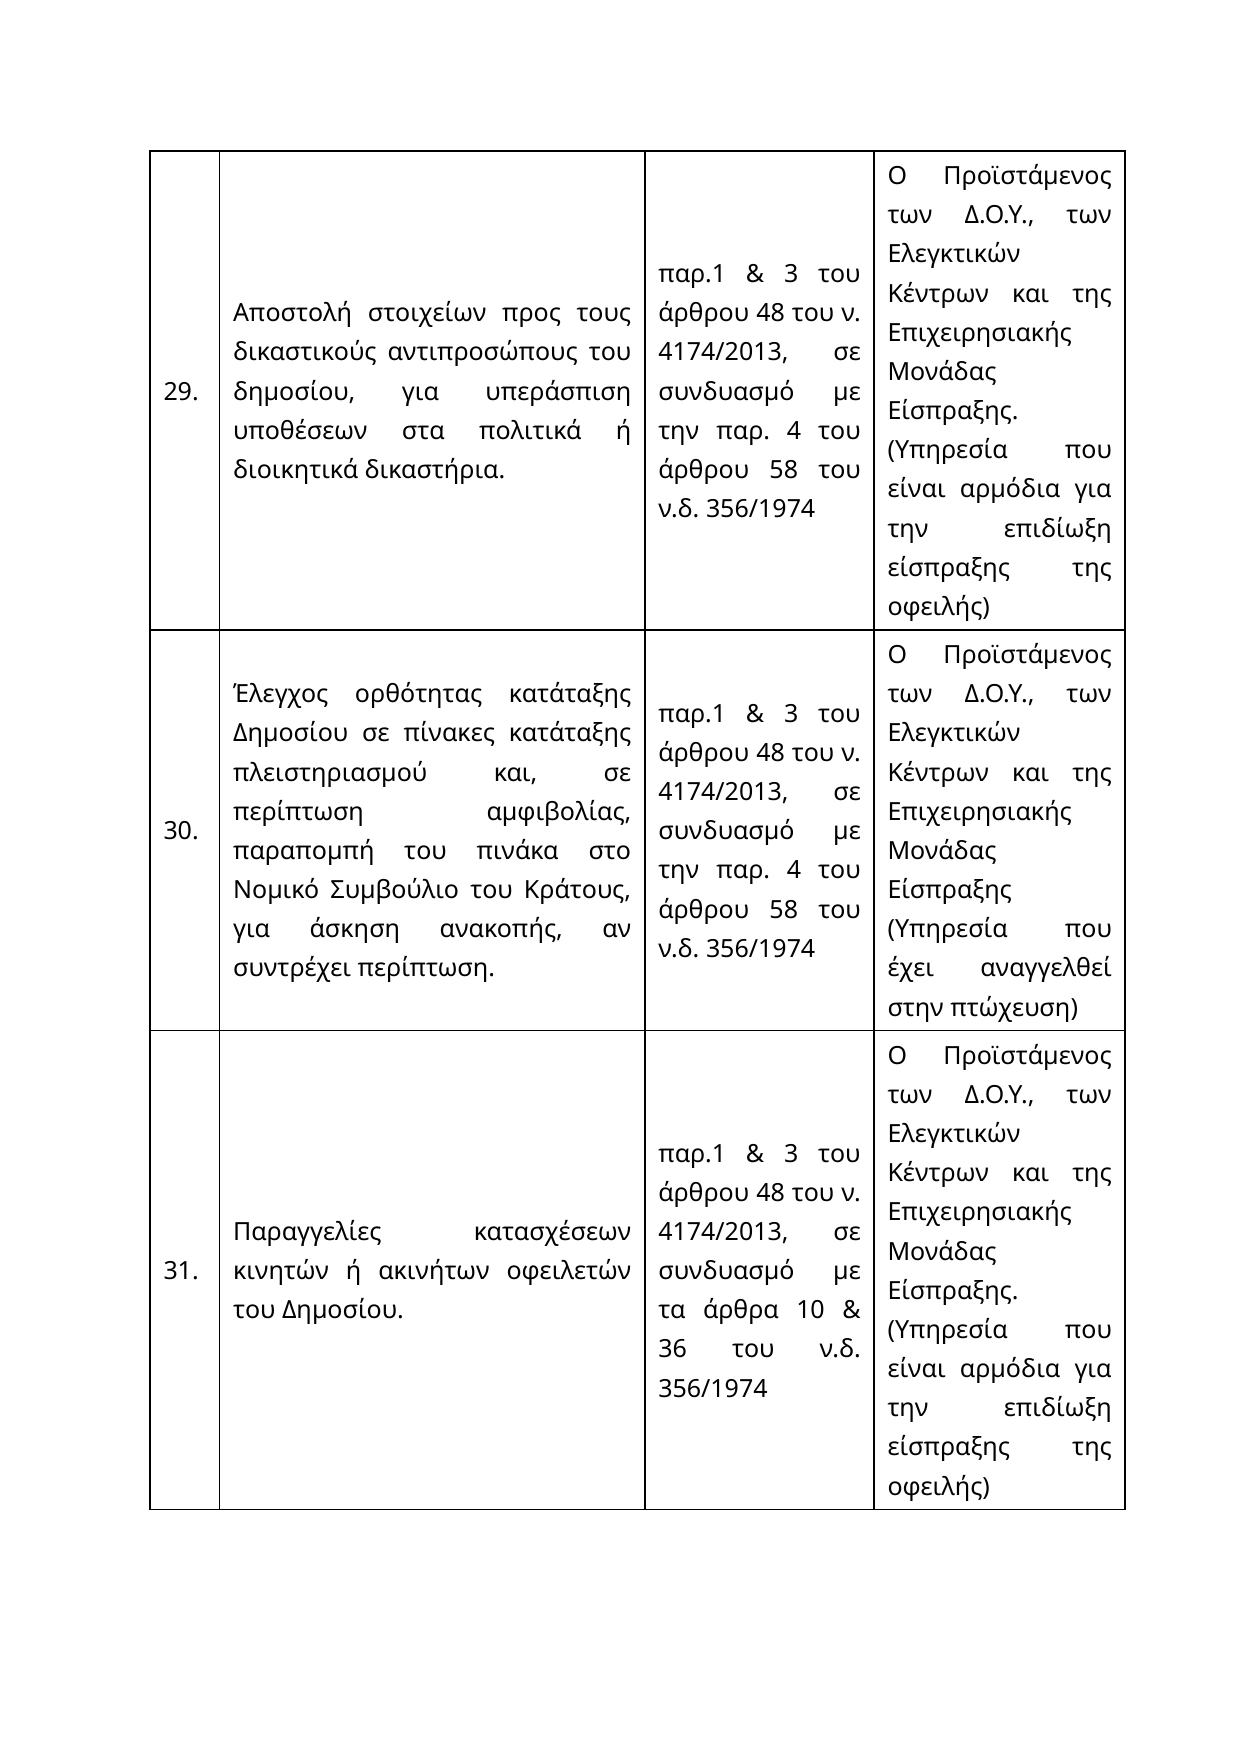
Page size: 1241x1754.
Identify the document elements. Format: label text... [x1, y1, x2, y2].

table_cell Ο Προϊστάμενος των Δ.Ο.Υ., των Ελεγκτικών Κέντρων και της Επιχειρησιακής Μονάδας Είσπραξης. (Υπηρεσία που είναι αρμόδια για την επιδίωξη είσπραξης της οφειλής) [875, 152, 1124, 629]
table_cell Ο Προϊστάμενος των Δ.Ο.Υ., των Ελεγκτικών Κέντρων και της Επιχειρησιακής Μονάδας Είσπραξης (Υπηρεσία που έχει αναγγελθεί στην πτώχευση) [875, 631, 1124, 1029]
table_cell 31. [151, 1031, 219, 1508]
table_cell Παραγγελίες κατασχέσεων κινητών ή ακινήτων οφειλετών του Δημοσίου. [220, 1031, 644, 1508]
table_cell Έλεγχος ορθότητας κατάταξης Δημοσίου σε πίνακες κατάταξης πλειστηριασμού και, σε περίπτωση αμφιβολίας, παραπομπή του πινάκα στο Νομικό Συμβούλιο του Κράτους, για άσκηση ανακοπής, αν συντρέχει περίπτωση. [220, 631, 644, 1029]
table_cell παρ.1 & 3 του άρθρου 48 του ν. 4174/2013, σε συνδυασμό με τα άρθρα 10 & 36 του ν.δ. 356/1974 [646, 1031, 873, 1508]
table_cell 30. [151, 631, 219, 1029]
table_cell παρ.1 & 3 του άρθρου 48 του ν. 4174/2013, σε συνδυασμό με την παρ. 4 του άρθρου 58 του ν.δ. 356/1974 [646, 631, 873, 1029]
table_cell Ο Προϊστάμενος των Δ.Ο.Υ., των Ελεγκτικών Κέντρων και της Επιχειρησιακής Μονάδας Είσπραξης. (Υπηρεσία που είναι αρμόδια για την επιδίωξη είσπραξης της οφειλής) [875, 1031, 1124, 1508]
table_cell παρ.1 & 3 του άρθρου 48 του ν. 4174/2013, σε συνδυασμό με την παρ. 4 του άρθρου 58 του ν.δ. 356/1974 [646, 152, 873, 629]
table_cell Αποστολή στοιχείων προς τους δικαστικούς αντιπροσώπους του δημοσίου, για υπεράσπιση υποθέσεων στα πολιτικά ή διοικητικά δικαστήρια. [220, 152, 644, 629]
table_cell 29. [151, 152, 219, 629]
